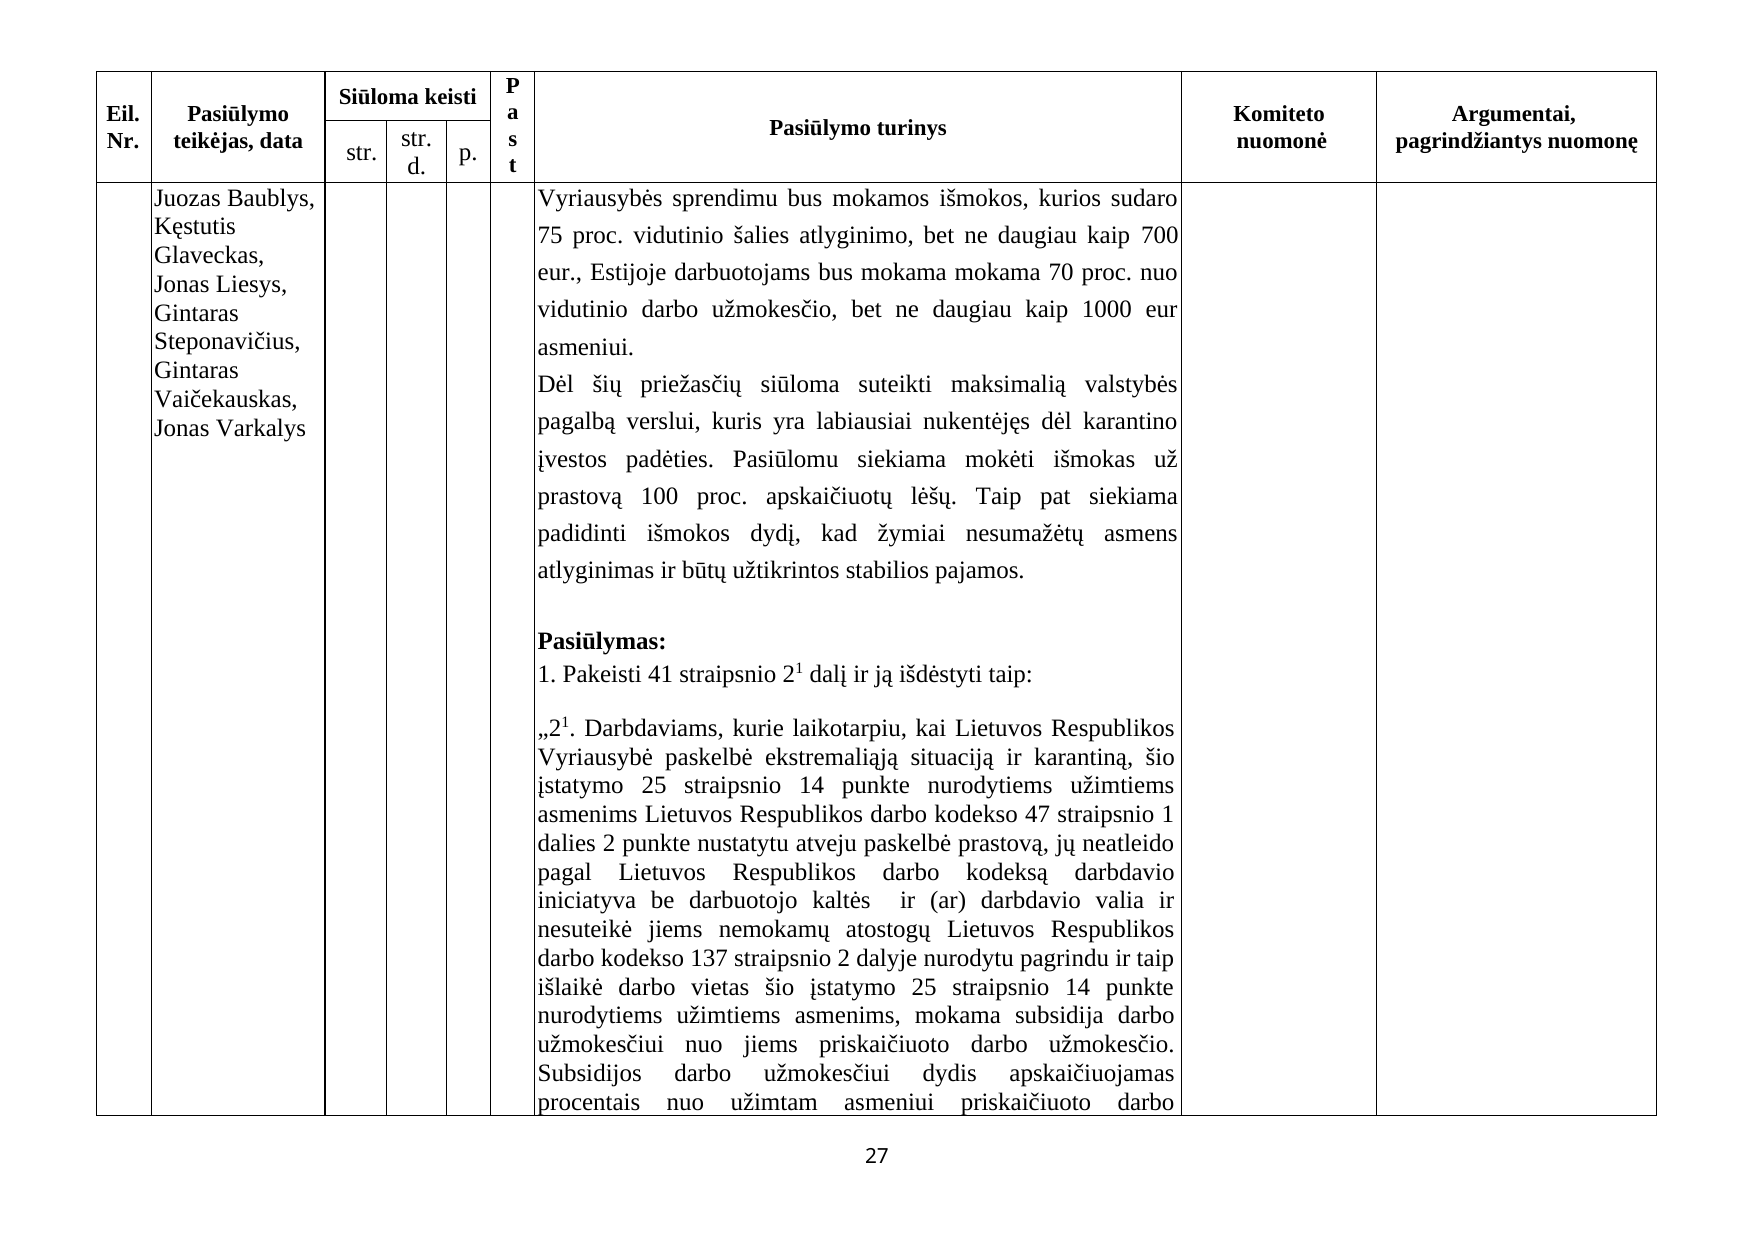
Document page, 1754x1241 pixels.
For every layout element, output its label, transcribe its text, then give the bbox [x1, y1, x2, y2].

table_cell [1182, 183, 1376, 1115]
table_cell str. [326, 121, 386, 182]
table_header Komiteto nuomonė [1182, 72, 1376, 182]
table_cell p. [447, 121, 490, 182]
table_cell [326, 183, 386, 1115]
table_header Pasiūlymo turinys [535, 72, 1181, 182]
table_cell [387, 183, 446, 1115]
table_header Argumentai, pagrindžiantys nuomonę [1377, 72, 1656, 182]
table_cell str. d. [387, 121, 446, 182]
table_cell [491, 183, 534, 1115]
table_header Pastabos [491, 72, 534, 182]
table_header Pasiūlymo teikėjas, data [152, 72, 324, 182]
table_cell Juozas Baublys, Kęstutis Glaveckas, Jonas Liesys, Gintaras Steponavičius, Gintaras Vaičekauskas, Jonas Varkalys [152, 183, 324, 1115]
table_cell [1377, 183, 1656, 1115]
table_cell [97, 183, 151, 1115]
table_header Siūloma keisti [326, 72, 490, 120]
table_header Eil. Nr. [97, 72, 151, 182]
table_cell [447, 183, 490, 1115]
table_cell Vyriausybės sprendimu bus mokamos išmokos, kurios sudaro 75 proc. vidutinio šalies atlyginimo, bet ne daugiau kaip 700 eur., Estijoje darbuotojams bus mokama mokama 70 proc. nuo vidutinio darbo užmokesčio, bet ne daugiau kaip 1000 eur asmeniui. Dėl šių priežasčių siūloma suteikti maksimalią valstybės pagalbą verslui, kuris yra labiausiai nukentėjęs dėl karantino įvestos padėties. Pasiūlomu siekiama mokėti išmokas už prastovą 100 proc. apskaičiuotų lėšų. Taip pat siekiama padidinti išmokos dydį, kad žymiai nesumažėtų asmens atlyginimas ir būtų užtikrintos stabilios pajamos. Pasiūlymas: 1. Pakeisti 41 straipsnio 21 dalį ir ją išdėstyti taip: „21. Darbdaviams, kurie laikotarpiu, kai Lietuvos Respublikos Vyriausybė paskelbė ekstremaliąją situaciją ir karantiną, šio įstatymo 25 straipsnio 14 punkte nurodytiems užimtiems asmenims Lietuvos Respublikos darbo kodekso 47 straipsnio 1 dalies 2 punkte nustatytu atveju paskelbė prastovą, jų neatleido pagal Lietuvos Respublikos darbo kodeksą darbdavio iniciatyva be darbuotojo kaltės ir (ar) darbdavio valia ir nesuteikė jiems nemokamų atostogų Lietuvos Respublikos darbo kodekso 137 straipsnio 2 dalyje nurodytu pagrindu ir taip išlaikė darbo vietas šio įstatymo 25 straipsnio 14 punkte nurodytiems užimtiems asmenims, mokama subsidija darbo užmokesčiui nuo jiems priskaičiuoto darbo užmokesčio. Subsidijos darbo užmokesčiui dydis apskaičiuojamas procentais nuo užimtam asmeniui priskaičiuoto darbo [535, 183, 1181, 1115]
